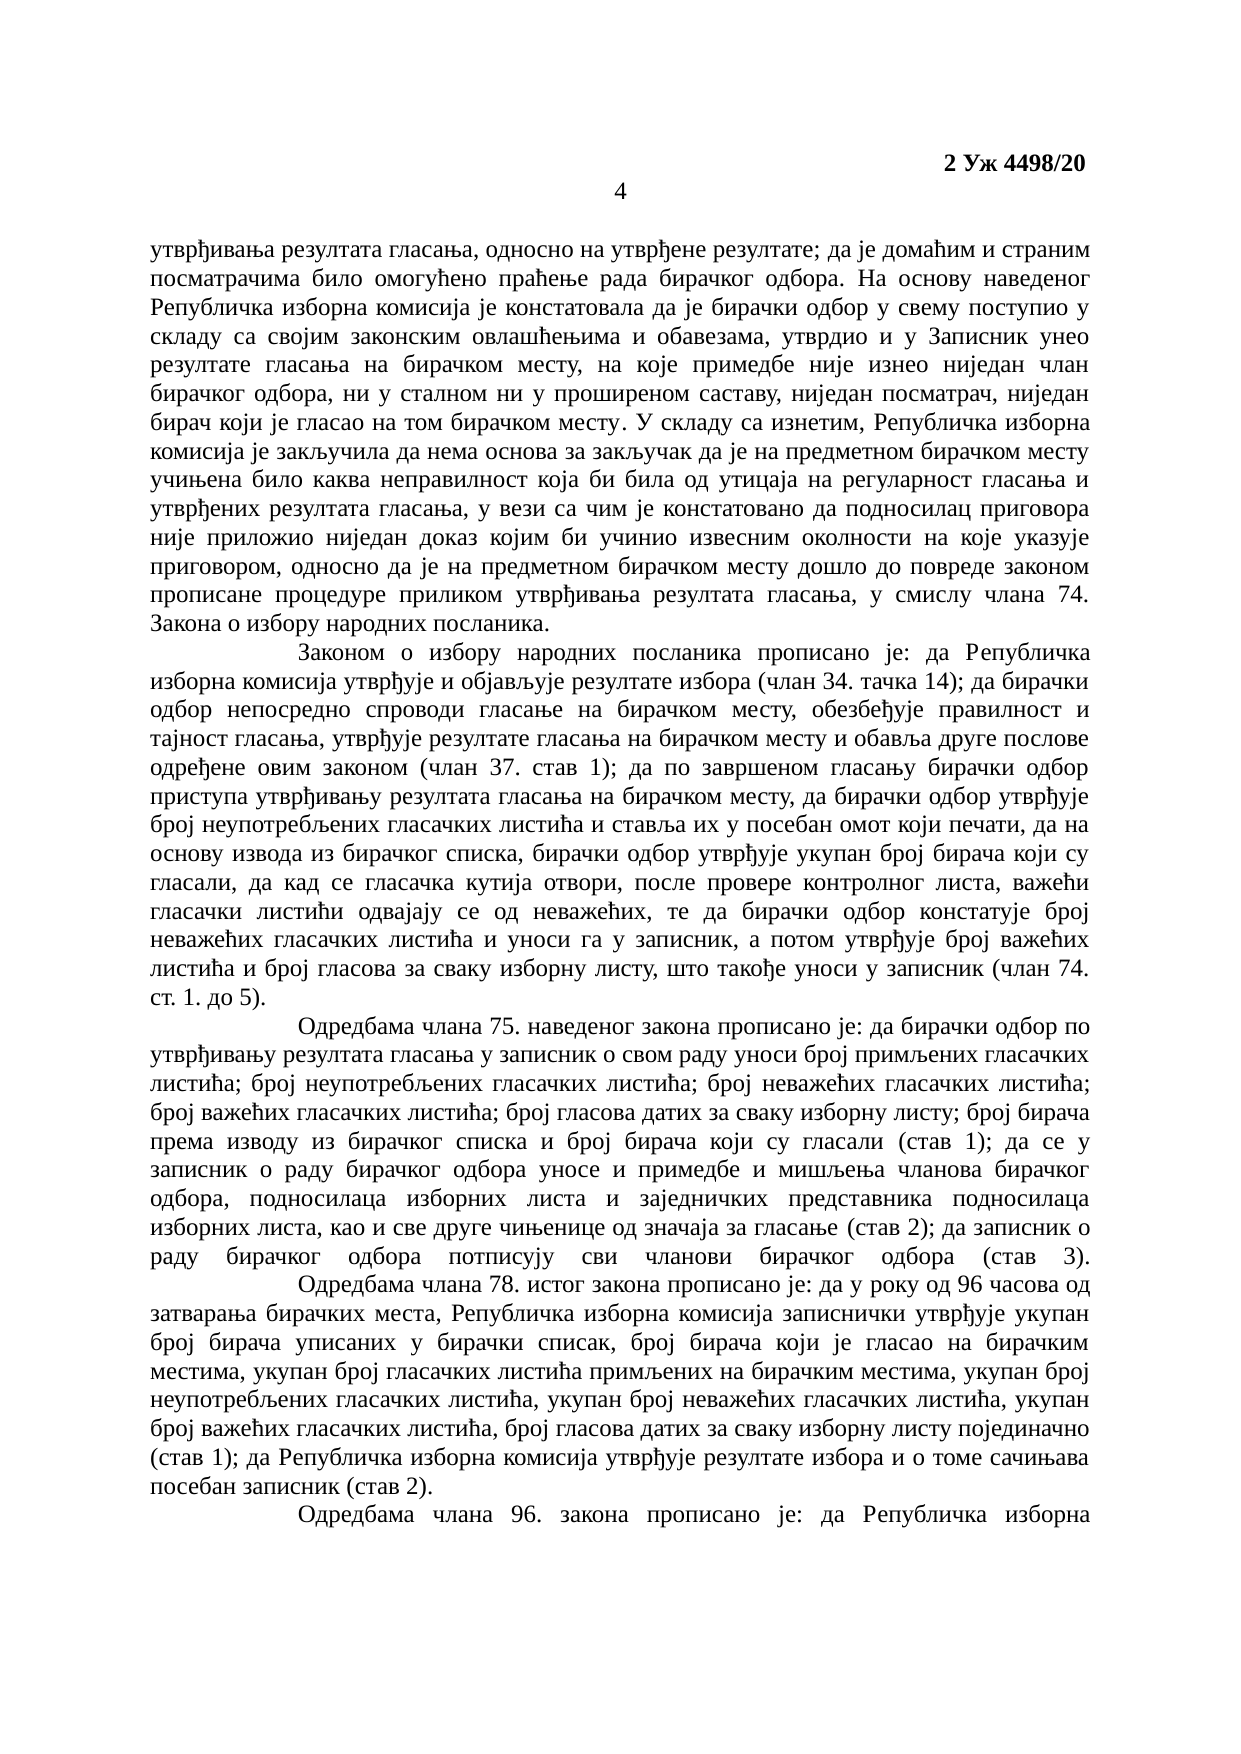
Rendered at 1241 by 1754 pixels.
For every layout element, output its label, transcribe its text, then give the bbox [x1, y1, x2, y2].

text Одредбама члана 96. закона прописано је: да Републичка изборна [150, 1499, 1091, 1528]
text утврђивања резултата гласања, односно на утврђене резултате; да је домаћим и страним посматрачима било омогућено праћење рада бирачког одбора. На основу наведеног Републичка изборна комисија је констатовала да је бирачки одбор у свему поступио у складу са својим законским овлашћењима и обавезама, утврдио и у Записник унео резултате гласања на бирачком месту, на које примедбе није изнео ниједан члан бирачког одбора, ни у сталном ни у проширеном саставу, ниједан посматрач, ниједан бирач који је гласао на том бирачком месту. У складу са изнетим, Републичка изборна комисија је закључила да нема основа за закључак да је на предметном бирачком месту учињена било каква неправилност која би била од утицаја на регуларност гласања и утврђених резултата гласања, у вези са чим је констатовано да подносилац приговора није приложио ниједан доказ којим би учинио извесним околности на које указује приговором, односно да је на предметном бирачком месту дошло до повреде законом прописане процедуре приликом утврђивања резултата гласања, у смислу члана 74. Закона о избору народних посланика. [150, 234, 1091, 637]
text Одредбама члана 75. наведеног закона прописано је: да бирачки одбор по утврђивању резултата гласања у записник о свом раду уноси број примљених гласачких листића; број неупотребљених гласачких листића; број неважећих гласачких листића; број важећих гласачких листића; број гласова датих за сваку изборну листу; број бирача према изводу из бирачког списка и број бирача који су гласали (став 1); да се у записник о раду бирачког одбора уносе и примедбе и мишљења чланова бирачког одбора, подносилаца изборних листа и заједничких представника подносилаца изборних листа, као и све друге чињенице од значаја за гласање (став 2); да записник о раду бирачког одбора потписују сви чланови бирачког одбора (став 3). Одредбама члана 78. истог закона прописано је: да у року од 96 часова од затварања бирачких места, Републичка изборна комисија записнички утврђује укупан број бирача уписаних у бирачки списак, број бирача који је гласао на бирачким местима, укупан број гласачких листића примљених на бирачким местима, укупан број неупотребљених гласачких листића, укупан број неважећих гласачких листића, укупан број важећих гласачких листића, број гласова датих за сваку изборну листу појединачно (став 1); да Републичка изборна комисија утврђује резултате избора и о томе сачињава посебан записник (став 2). [150, 1011, 1091, 1499]
text Законом о избору народних посланика прописано је: да Републичка изборна комисија утврђује и објављује резултате избора (члан 34. тачка 14); да бирачки одбор непосредно спроводи гласање на бирачком месту, обезбеђује правилност и тајност гласања, утврђује резултате гласања на бирачком месту и обавља друге послове одређене овим законом (члан 37. став 1); да по завршеном гласању бирачки одбор приступа утврђивању резултата гласања на бирачком месту, да бирачки одбор утврђује број неупотребљених гласачких листића и ставља их у посебан омот који печати, да на основу извода из бирачког списка, бирачки одбор утврђује укупан број бирача који су гласали, да кад се гласачка кутија отвори, после провере контролног листа, важећи гласачки листићи одвајају се од неважећих, те да бирачки одбор констатује број неважећих гласачких листића и уноси га у записник, а потом утврђује број важећих листића и број гласова за сваку изборну листу, што такође уноси у записник (члан 74. ст. 1. до 5). [150, 637, 1091, 1011]
